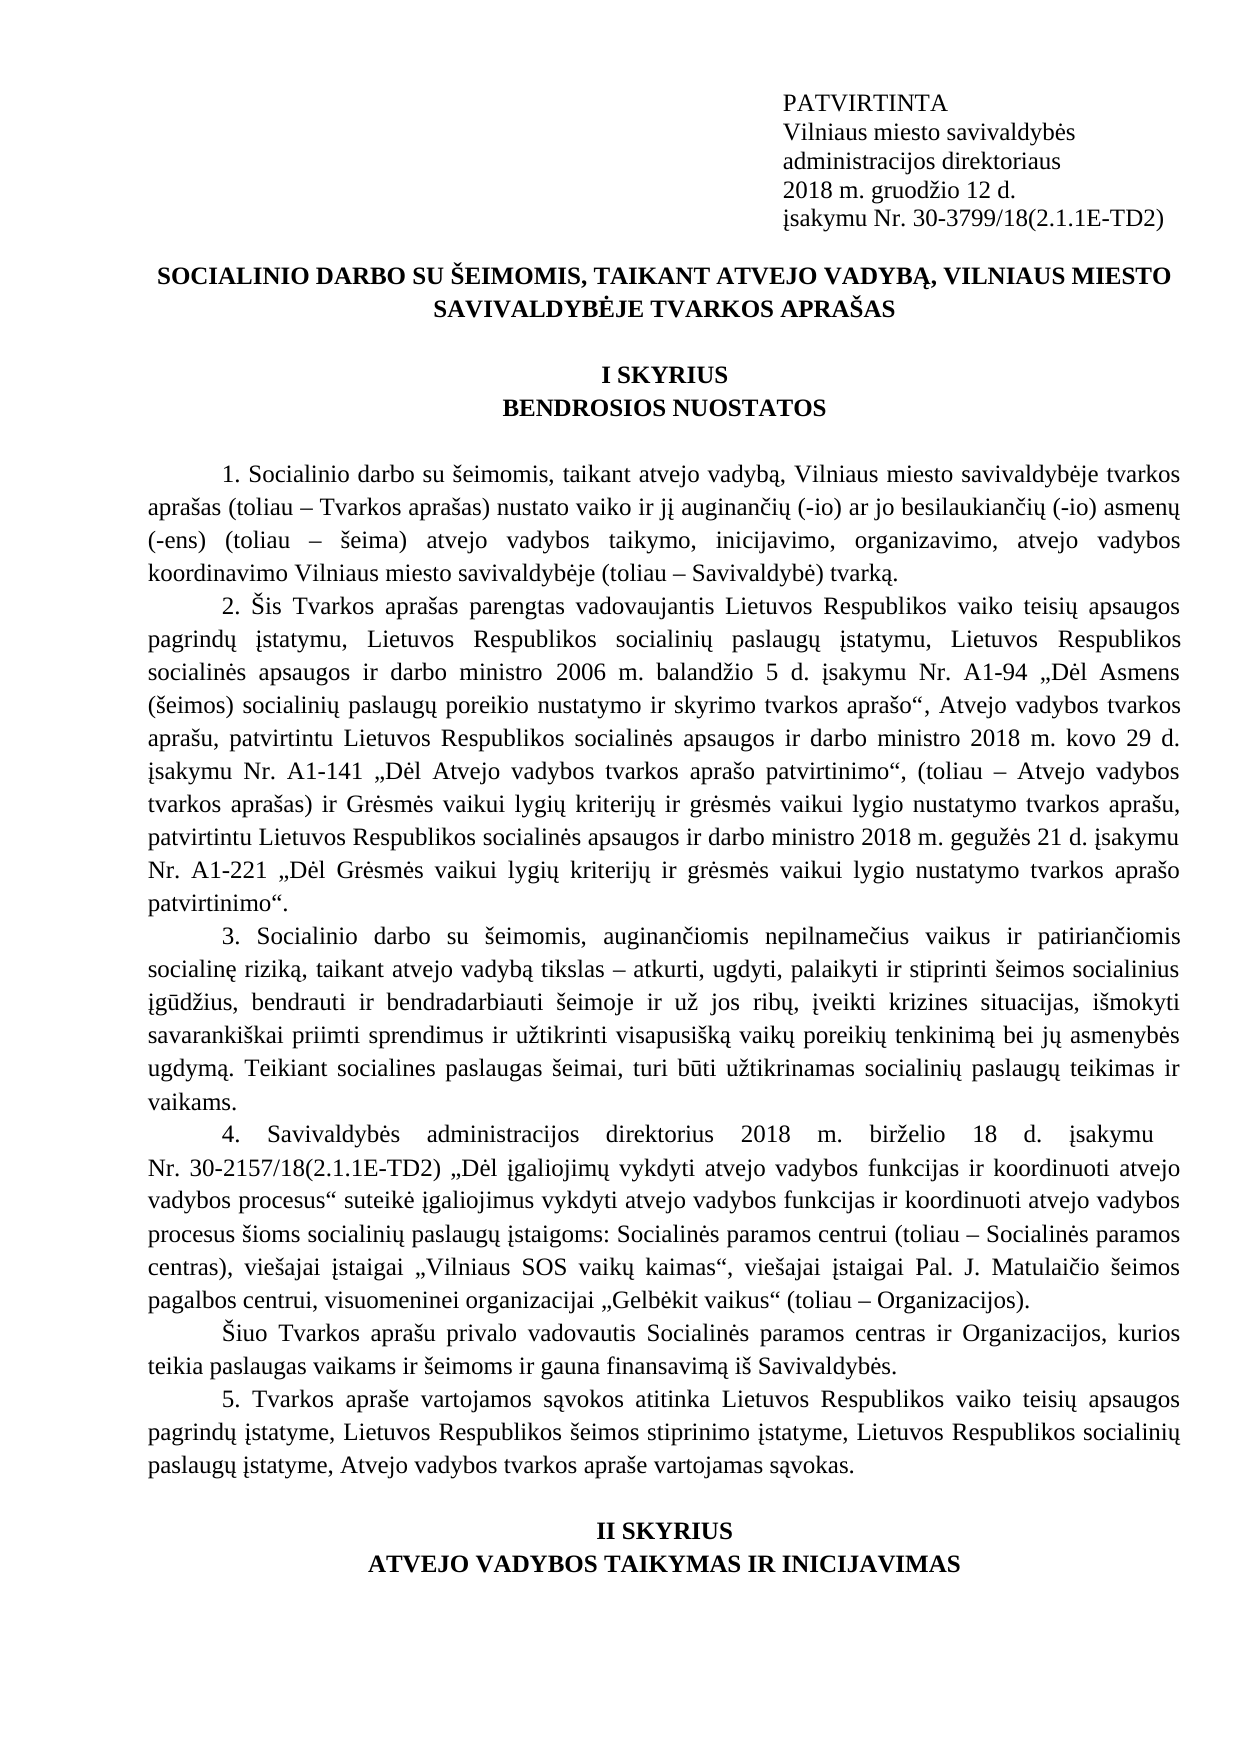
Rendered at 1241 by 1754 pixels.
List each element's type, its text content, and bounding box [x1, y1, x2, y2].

text 2018 m. gruodžio 12 d. [148, 175, 1181, 203]
text 5. Tvarkos apraše vartojamos sąvokos atitinka Lietuvos Respublikos vaiko teisių apsaugos pagrindų įstatyme, Lietuvos Respublikos šeimos stiprinimo įstatyme, Lietuvos Respublikos socialinių paslaugų įstatyme, Atvejo vadybos tvarkos apraše vartojamas sąvokas. [148, 1384, 1181, 1478]
text PATVIRTINTA [148, 88, 1181, 117]
text 1. Socialinio darbo su šeimomis, taikant atvejo vadybą, Vilniaus miesto savivaldybėje tvarkos aprašas (toliau – Tvarkos aprašas) nustato vaiko ir jį auginančių (-io) ar jo besilaukiančių (-io) asmenų (-ens) (toliau – šeima) atvejo vadybos taikymo, inicijavimo, organizavimo, atvejo vadybos koordinavimo Vilniaus miesto savivaldybėje (toliau – Savivaldybė) tvarką. [148, 459, 1181, 587]
text II skyrius [148, 1516, 1181, 1544]
text įsakymu Nr. 30-3799/18(2.1.1E-TD2) [148, 203, 1181, 232]
text I skyrius [148, 360, 1181, 389]
text BENDROSIOS NUOSTATOS [148, 393, 1181, 422]
text 3. Socialinio darbo su šeimomis, auginančiomis nepilnamečius vaikus ir patiriančiomis socialinę riziką, taikant atvejo vadybą tikslas – atkurti, ugdyti, palaikyti ir stiprinti šeimos socialinius įgūdžius, bendrauti ir bendradarbiauti šeimoje ir už jos ribų, įveikti krizines situacijas, išmokyti savarankiškai priimti sprendimus ir užtikrinti visapusišką vaikų poreikių tenkinimą bei jų asmenybės ugdymą. Teikiant socialines paslaugas šeimai, turi būti užtikrinamas socialinių paslaugų teikimas ir vaikams. [148, 921, 1181, 1115]
text 2. Šis Tvarkos aprašas parengtas vadovaujantis Lietuvos Respublikos vaiko teisių apsaugos pagrindų įstatymu, Lietuvos Respublikos socialinių paslaugų įstatymu, Lietuvos Respublikos socialinės apsaugos ir darbo ministro 2006 m. balandžio 5 d. įsakymu Nr. A1-94 „Dėl Asmens (šeimos) socialinių paslaugų poreikio nustatymo ir skyrimo tvarkos aprašo“, Atvejo vadybos tvarkos aprašu, patvirtintu Lietuvos Respublikos socialinės apsaugos ir darbo ministro 2018 m. kovo 29 d. įsakymu Nr. A1-141 „Dėl Atvejo vadybos tvarkos aprašo patvirtinimo“, (toliau – Atvejo vadybos tvarkos aprašas) ir Grėsmės vaikui lygių kriterijų ir grėsmės vaikui lygio nustatymo tvarkos aprašu, patvirtintu Lietuvos Respublikos socialinės apsaugos ir darbo ministro 2018 m. gegužės 21 d. įsakymu Nr. A1-221 „Dėl Grėsmės vaikui lygių kriterijų ir grėsmės vaikui lygio nustatymo tvarkos aprašo patvirtinimo“. [148, 591, 1181, 917]
text 4. Savivaldybės administracijos direktorius 2018 m. birželio 18 d. įsakymu Nr. 30-2157/18(2.1.1E-TD2) „Dėl įgaliojimų vykdyti atvejo vadybos funkcijas ir koordinuoti atvejo vadybos procesus“ suteikė įgaliojimus vykdyti atvejo vadybos funkcijas ir koordinuoti atvejo vadybos procesus šioms socialinių paslaugų įstaigoms: Socialinės paramos centrui (toliau – Socialinės paramos centras), viešajai įstaigai „Vilniaus SOS vaikų kaimas“, viešajai įstaigai Pal. J. Matulaičio šeimos pagalbos centrui, visuomeninei organizacijai „Gelbėkit vaikus“ (toliau – Organizacijos). [148, 1119, 1181, 1313]
text Šiuo Tvarkos aprašu privalo vadovautis Socialinės paramos centras ir Organizacijos, kurios teikia paslaugas vaikams ir šeimoms ir gauna finansavimą iš Savivaldybės. [148, 1318, 1181, 1379]
text ATVEJO VADYBOS TAIKYMAS IR INICIJAVIMAS [148, 1549, 1181, 1578]
text administracijos direktoriaus [148, 146, 1181, 175]
text Vilniaus miesto savivaldybės [148, 117, 1181, 146]
text socialinio darbo su šeimomis, taikant Atvejo vadybą, VILNIAUS MIESTO SAVIVALDYBĖJE tvarkos aprašas [148, 261, 1181, 323]
